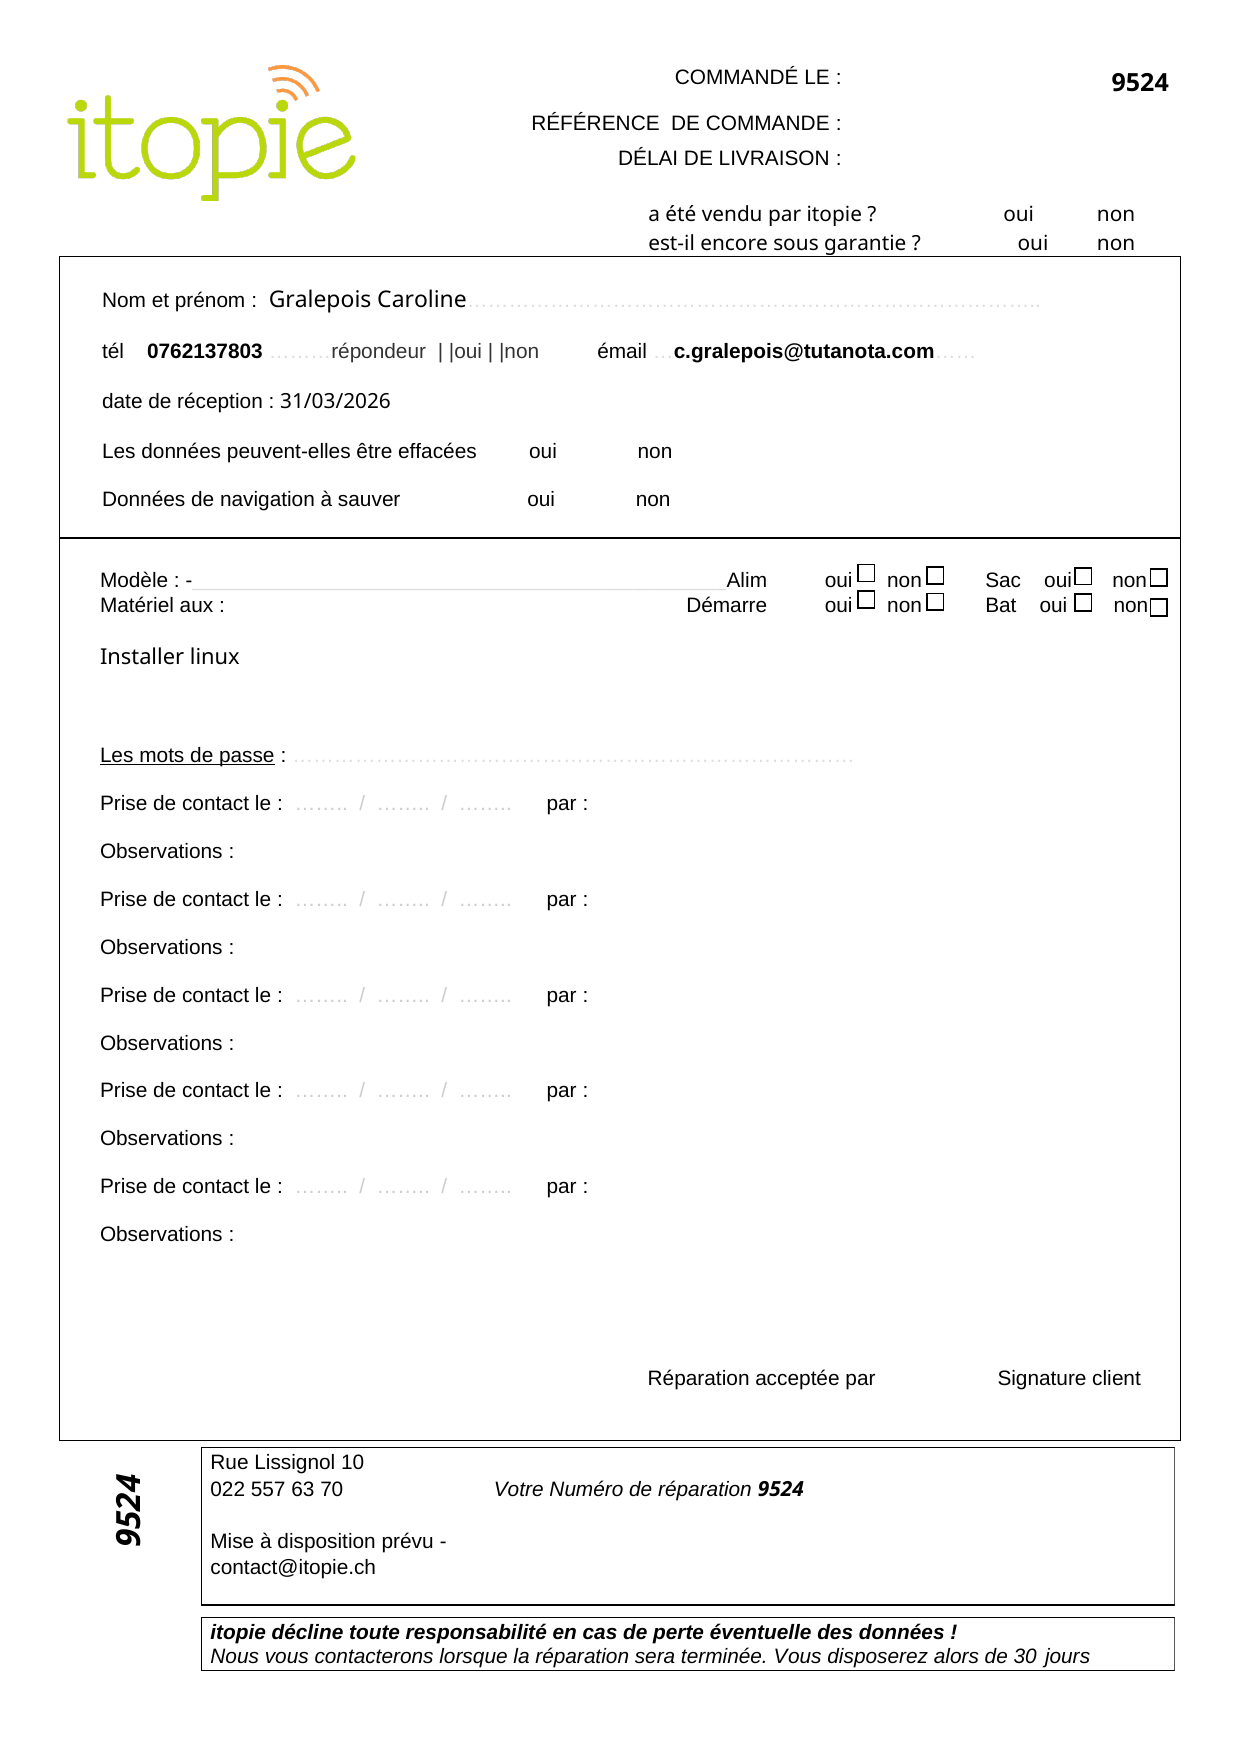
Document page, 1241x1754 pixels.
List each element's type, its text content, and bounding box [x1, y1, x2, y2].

table_header COMMANDÉ LE : [490, 59, 847, 104]
text Observations : [60, 931, 1180, 958]
text Les données peuvent-elles être effacées oui non [60, 436, 1180, 463]
text Les mots de passe : ……………………………………………………………………… [60, 740, 1180, 767]
text tél 0762137803 ………répondeur | |oui | |non émail …c.gralepois@tutanota.com…… [60, 335, 1180, 362]
text Observations : [60, 836, 1180, 863]
text Prise de contact le : …….. / …….. / …….. par : [60, 788, 1180, 815]
table_cell [847, 140, 1180, 175]
text Données de navigation à sauver oui non [60, 484, 1180, 511]
text Matériel aux : Démarre oui non Bat oui non [60, 590, 1180, 617]
table_header 9524 [847, 59, 1180, 104]
table_header Rue Lissignol 10 022 557 63 70 Votre Numéro de réparation 9524 Mise à disposition prévu - contact@itopie.ch [195, 1441, 1180, 1611]
text Observations : [60, 1123, 1180, 1150]
text date de réception : 31/03/2026 [60, 383, 1180, 415]
table_cell itopie décline toute responsabilité en cas de perte éventuelle des données ! Nous vous contacterons lorsque la réparation sera terminée. Vous disposerez alors de 30 jours [195, 1611, 1180, 1677]
text Observations : [60, 1027, 1180, 1054]
text Modèle : - Alim oui non Sac oui non [60, 562, 856, 590]
text Observations : [60, 1219, 1180, 1246]
text Prise de contact le : …….. / …….. / …….. par : [60, 883, 1180, 911]
text Prise de contact le : …….. / …….. / …….. par : [60, 1171, 1180, 1198]
text Installer linux [60, 638, 1180, 671]
table_header 9524 [59, 1441, 195, 1677]
text Modèle : - Alim oui non Sac oui non [948, 562, 1180, 590]
text Réparation acceptée par Signature client [60, 1363, 1180, 1390]
table_cell DÉLAI DE LIVRAISON : [490, 140, 847, 175]
text Nom et prénom : Gralepois Caroline……………………………………………………………………….. [60, 280, 1180, 314]
text Prise de contact le : …….. / …….. / …….. par : [60, 979, 1180, 1006]
picture [67, 65, 356, 201]
text Modèle : - Alim oui non Sac oui non [879, 562, 925, 590]
table_cell RÉFÉRENCE DE COMMANDE : [490, 105, 847, 140]
text a été vendu par itopie ? oui non [59, 199, 1181, 228]
table_cell [847, 105, 1180, 140]
text Prise de contact le : …….. / …….. / …….. par : [60, 1075, 1180, 1102]
text est-il encore sous garantie ? oui non [59, 228, 1181, 256]
